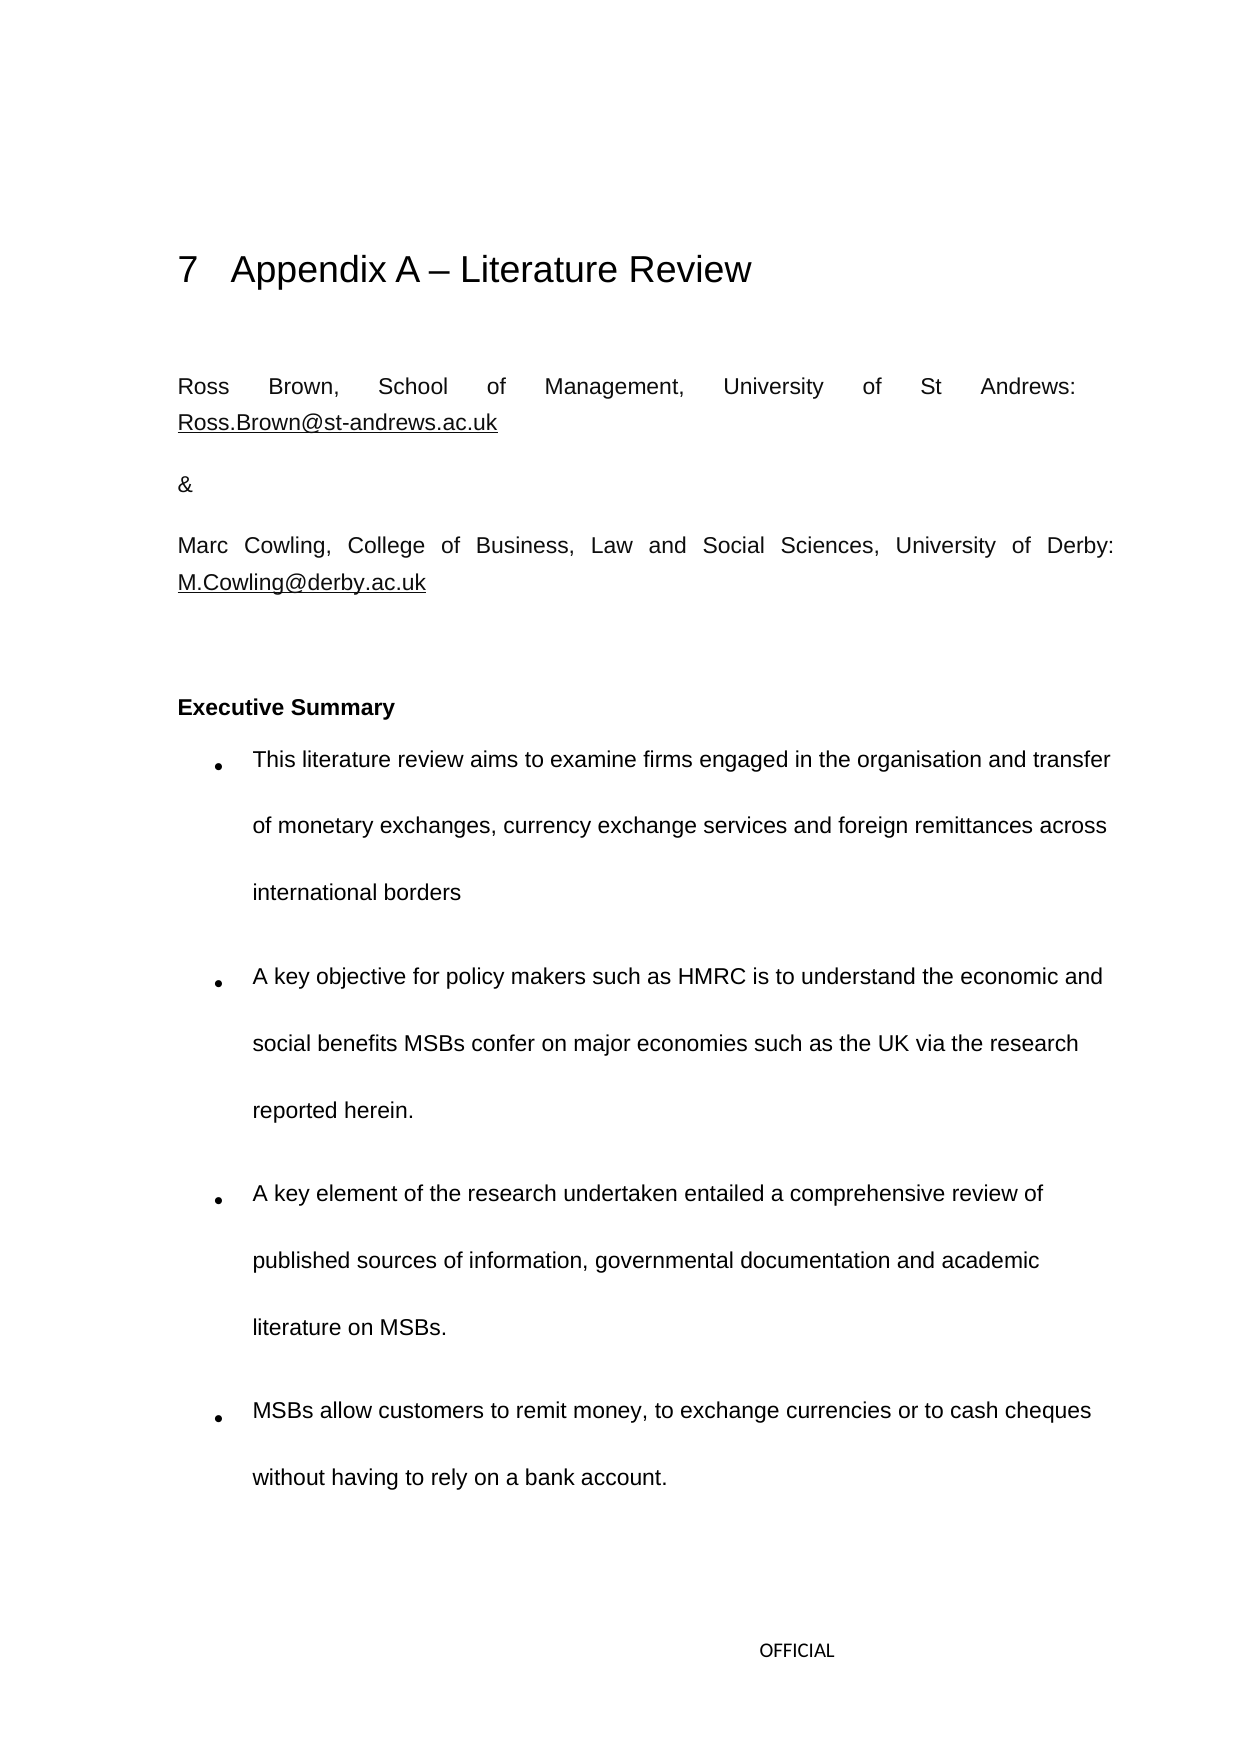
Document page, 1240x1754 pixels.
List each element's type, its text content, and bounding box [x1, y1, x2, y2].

text Ross Brown, School of Management, University of St Andrews: Ross.Brown@st-andrews.ac.uk [177, 373, 1115, 446]
subtitle Executive Summary [177, 694, 1115, 721]
text & [177, 471, 1115, 507]
list This literature review aims to examine firms engaged in the organisation and transfer of monetary exchanges, currency exchange services and foreign remittances across international borders [215, 746, 1115, 913]
subtitle Appendix A – Literature Review [177, 247, 1115, 290]
list A key element of the research undertaken entailed a comprehensive review of published sources of information, governmental documentation and academic literature on MSBs. [215, 1180, 1115, 1347]
list MSBs allow customers to remit money, to exchange currencies or to cash cheques without having to rely on a bank account. [215, 1397, 1115, 1498]
text Marc Cowling, College of Business, Law and Social Sciences, University of Derby: M.Cowling@derby.ac.uk [177, 532, 1115, 605]
list A key objective for policy makers such as HMRC is to understand the economic and social benefits MSBs confer on major economies such as the UK via the research reported herein. [215, 963, 1115, 1130]
